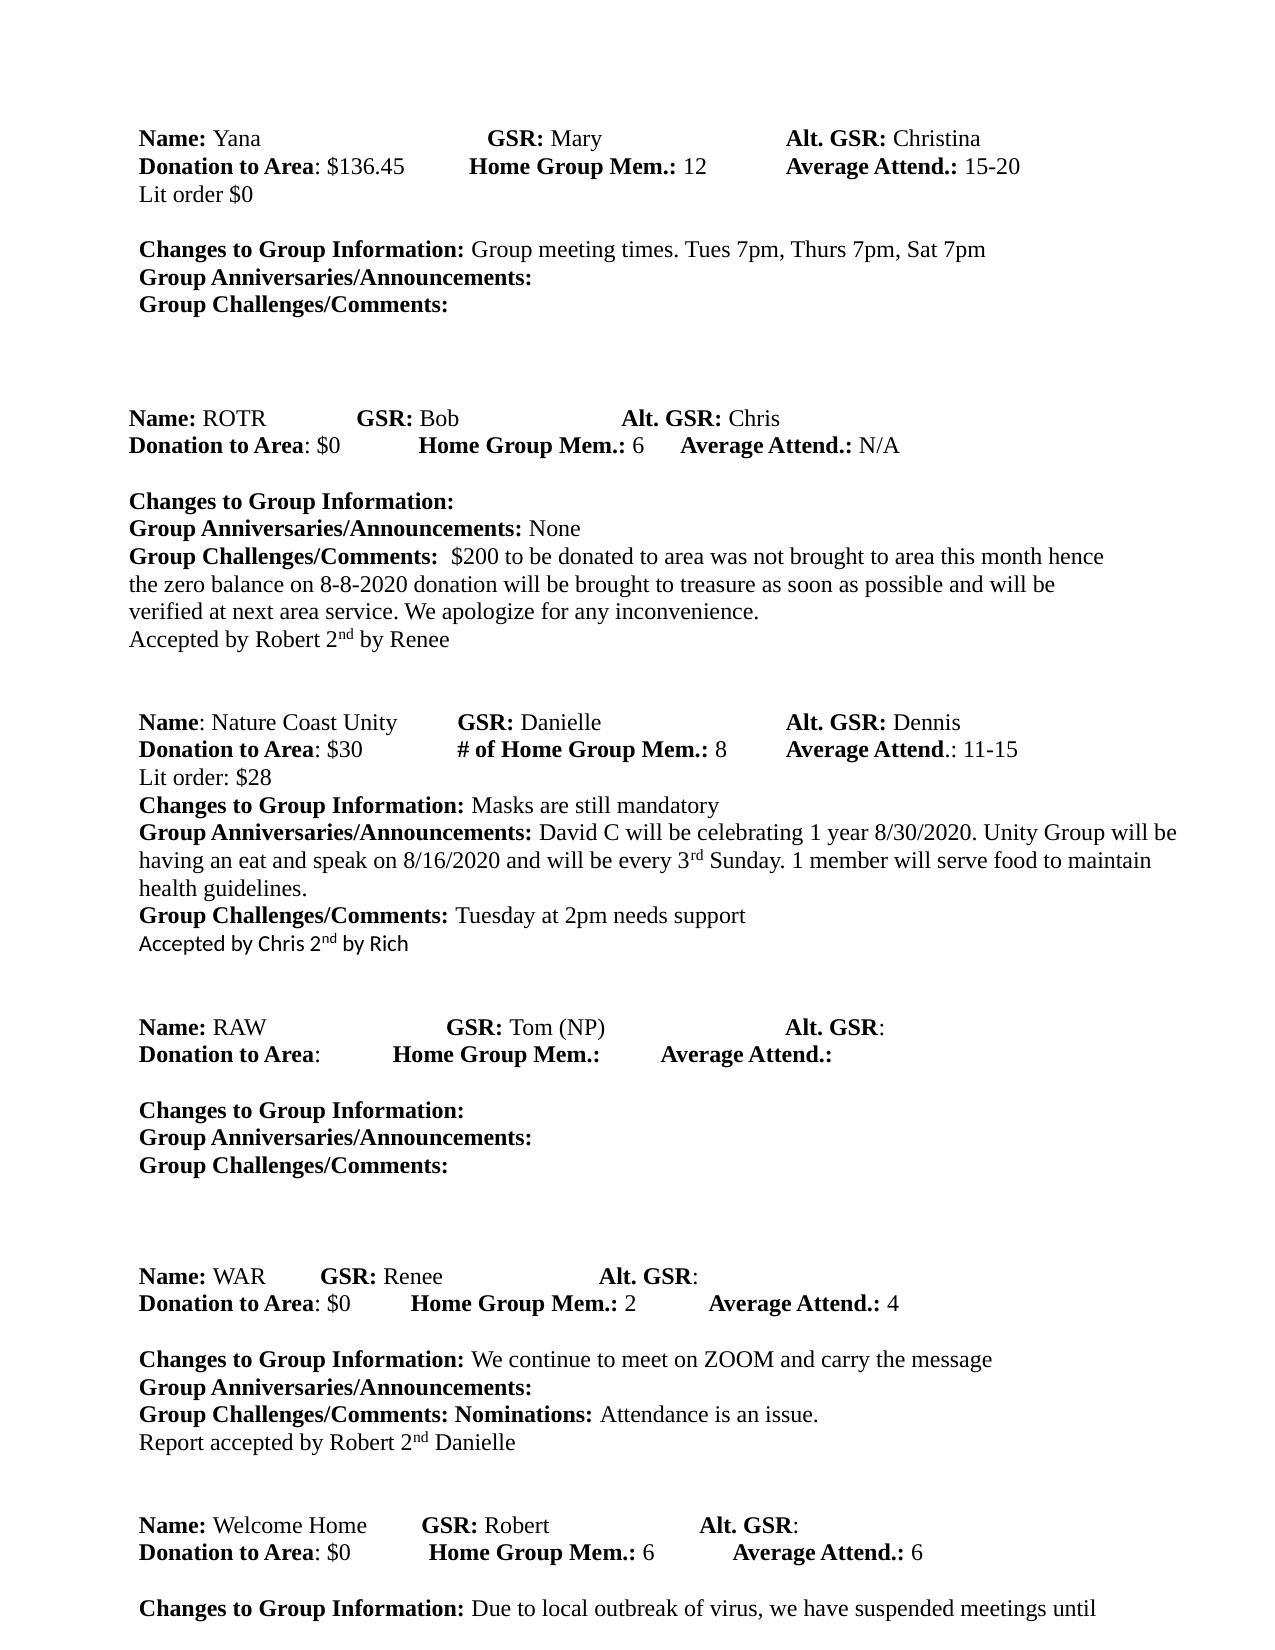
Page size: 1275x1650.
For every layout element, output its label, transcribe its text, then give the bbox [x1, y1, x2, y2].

table_cell Group Challenges/Comments: Tuesday at 2pm needs support Accepted by Chris 2nd by Rich Name: RAW GSR: Tom (NP) Alt. GSR: Donation to Area: Home Group Mem.: Average Attend.: Changes to Group Information: Group Anniversaries/Announcements: Group Challenges/Comments: Name: WAR GSR: Renee Alt. GSR: Donation to Area: $0 Home Group Mem.: 2 Average Attend.: 4 Changes to Group Information: We continue to meet on ZOOM and carry the message Group Anniversaries/Announcements: Group Challenges/Comments: Nominations: Attendance is an issue. Report accepted by Robert 2nd Danielle Name: Welcome Home GSR: Robert Alt. GSR: Donation to Area: $0 Home Group Mem.: 6 Average Attend.: 6 Changes to Group Information: Due to local outbreak of virus, we have suspended meetings until [128, 901, 1191, 1621]
table_cell Group Challenges/Comments: [128, 290, 1113, 346]
table_header [1117, 404, 1191, 708]
table_header GSR: Mary [456, 124, 784, 152]
table_cell Average Attend.: 11-15 [785, 735, 1191, 791]
table_cell Changes to Group Information: Group meeting times. Tues 7pm, Thurs 7pm, Sat 7pm [128, 235, 1113, 263]
table_cell Group Anniversaries/Announcements: [128, 263, 1113, 290]
table_cell GSR: Danielle [456, 708, 784, 735]
table_cell Home Group Mem.: 12 [456, 152, 784, 235]
table_header Name: Yana [128, 124, 456, 152]
table_header Name: ROTR GSR: Bob Alt. GSR: Chris Donation to Area: $0 Home Group Mem.: 6 Average Attend.: N/A Changes to Group Information: Group Anniversaries/Announcements: None Group Challenges/Comments: $200 to be donated to area was not brought to area this month hence the zero balance on 8-8-2020 donation will be brought to treasure as soon as possible and will be verified at next area service. We apologize for any inconvenience. Accepted by Robert 2nd by Renee [128, 404, 1117, 708]
table_header Alt. GSR: Christina [785, 124, 1113, 152]
table_cell Changes to Group Information: Masks are still mandatory [128, 791, 1191, 818]
table_cell Alt. GSR: Dennis [785, 708, 1191, 735]
table_cell Group Anniversaries/Announcements: David C will be celebrating 1 year 8/30/2020. Unity Group will be having an eat and speak on 8/16/2020 and will be every 3rd Sunday. 1 member will serve food to maintain health guidelines. [128, 819, 1191, 901]
table_cell Name: Nature Coast Unity [128, 708, 456, 735]
table_cell Average Attend.: 15-20 [785, 152, 1113, 235]
table_cell Donation to Area: $30 Lit order: $28 [128, 735, 456, 791]
table_cell Donation to Area: $136.45 Lit order $0 [128, 152, 456, 235]
table_cell # of Home Group Mem.: 8 [456, 735, 784, 791]
